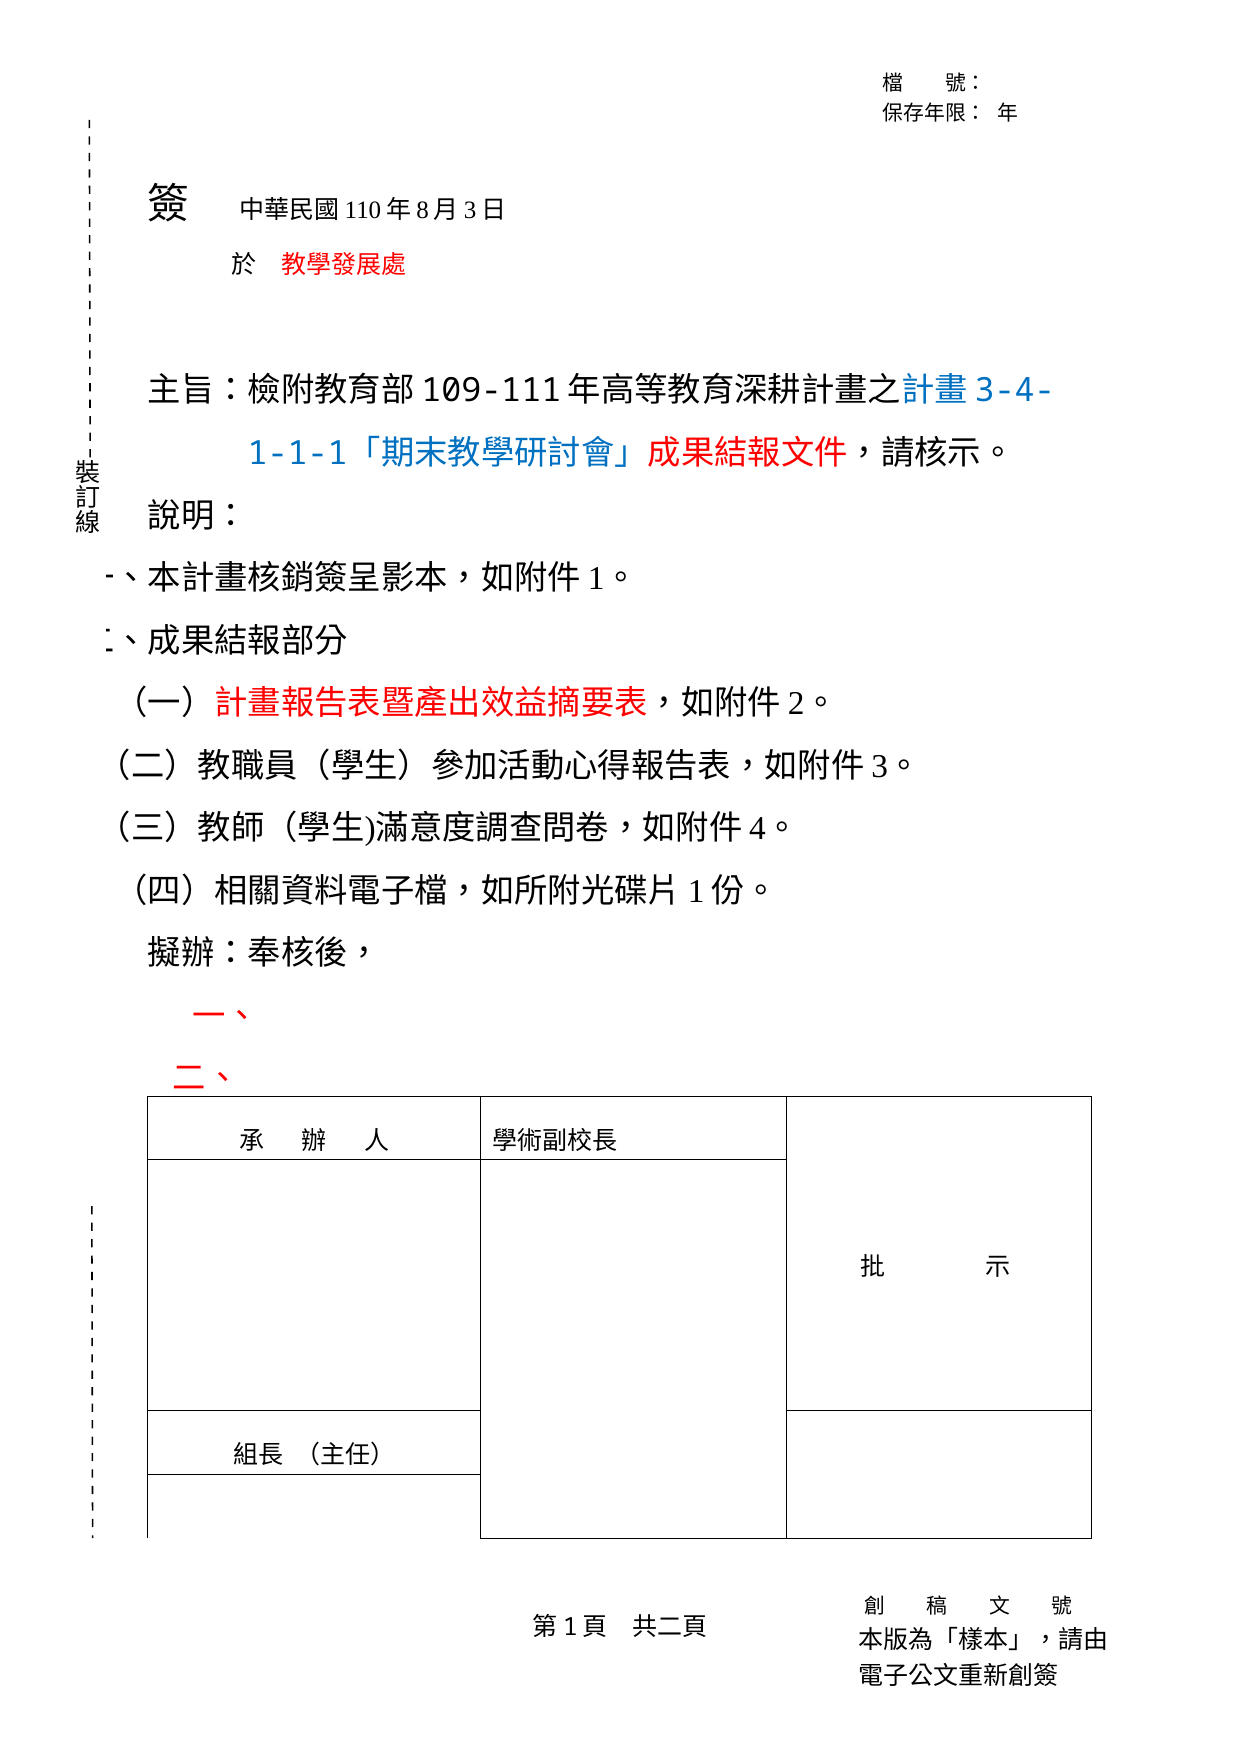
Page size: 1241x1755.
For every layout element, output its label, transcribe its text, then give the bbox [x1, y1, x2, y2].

table_cell 組長 （主任） [148, 1411, 480, 1474]
table_header 檔 號： [874, 66, 1158, 97]
table_cell [148, 1160, 480, 1410]
text （三）教師（學生)滿意度調查問卷，如附件4。 [106, 783, 1093, 846]
table_header 承 辦 人 [148, 1097, 480, 1159]
text （四）相關資料電子檔，如所附光碟片1份。 [106, 846, 1093, 908]
text 二、 [148, 1033, 1093, 1096]
text 一、 [192, 971, 1093, 1033]
table_header 批 示 [787, 1097, 1091, 1410]
text 主旨：檢附教育部109-111年高等教育深耕計畫之計畫3-4-1-1-1「期末教學研討會」成果結報文件，請核示。 [148, 346, 1093, 471]
table_cell [787, 1411, 1091, 1537]
text 於 教學發展處 [218, 221, 1093, 283]
text （一）計畫報告表暨產出效益摘要表，如附件2。 [106, 658, 1093, 721]
text （二）教職員（學生）參加活動心得報告表，如附件3。 [106, 721, 1093, 783]
text 一、本計畫核銷簽呈影本，如附件1。 [106, 533, 1093, 596]
table_cell [481, 1160, 786, 1537]
table_cell 保存年限： 年 [874, 97, 1158, 127]
text 擬辦：奉核後， [148, 908, 1093, 971]
text [856, 59, 1169, 142]
text 說明： [148, 471, 1093, 533]
table_cell [148, 1475, 480, 1537]
table_header 學術副校長 [481, 1097, 786, 1159]
text 簽 中華民國110年8月3日 [148, 158, 1093, 221]
text 二、成果結報部分 [106, 596, 1093, 658]
